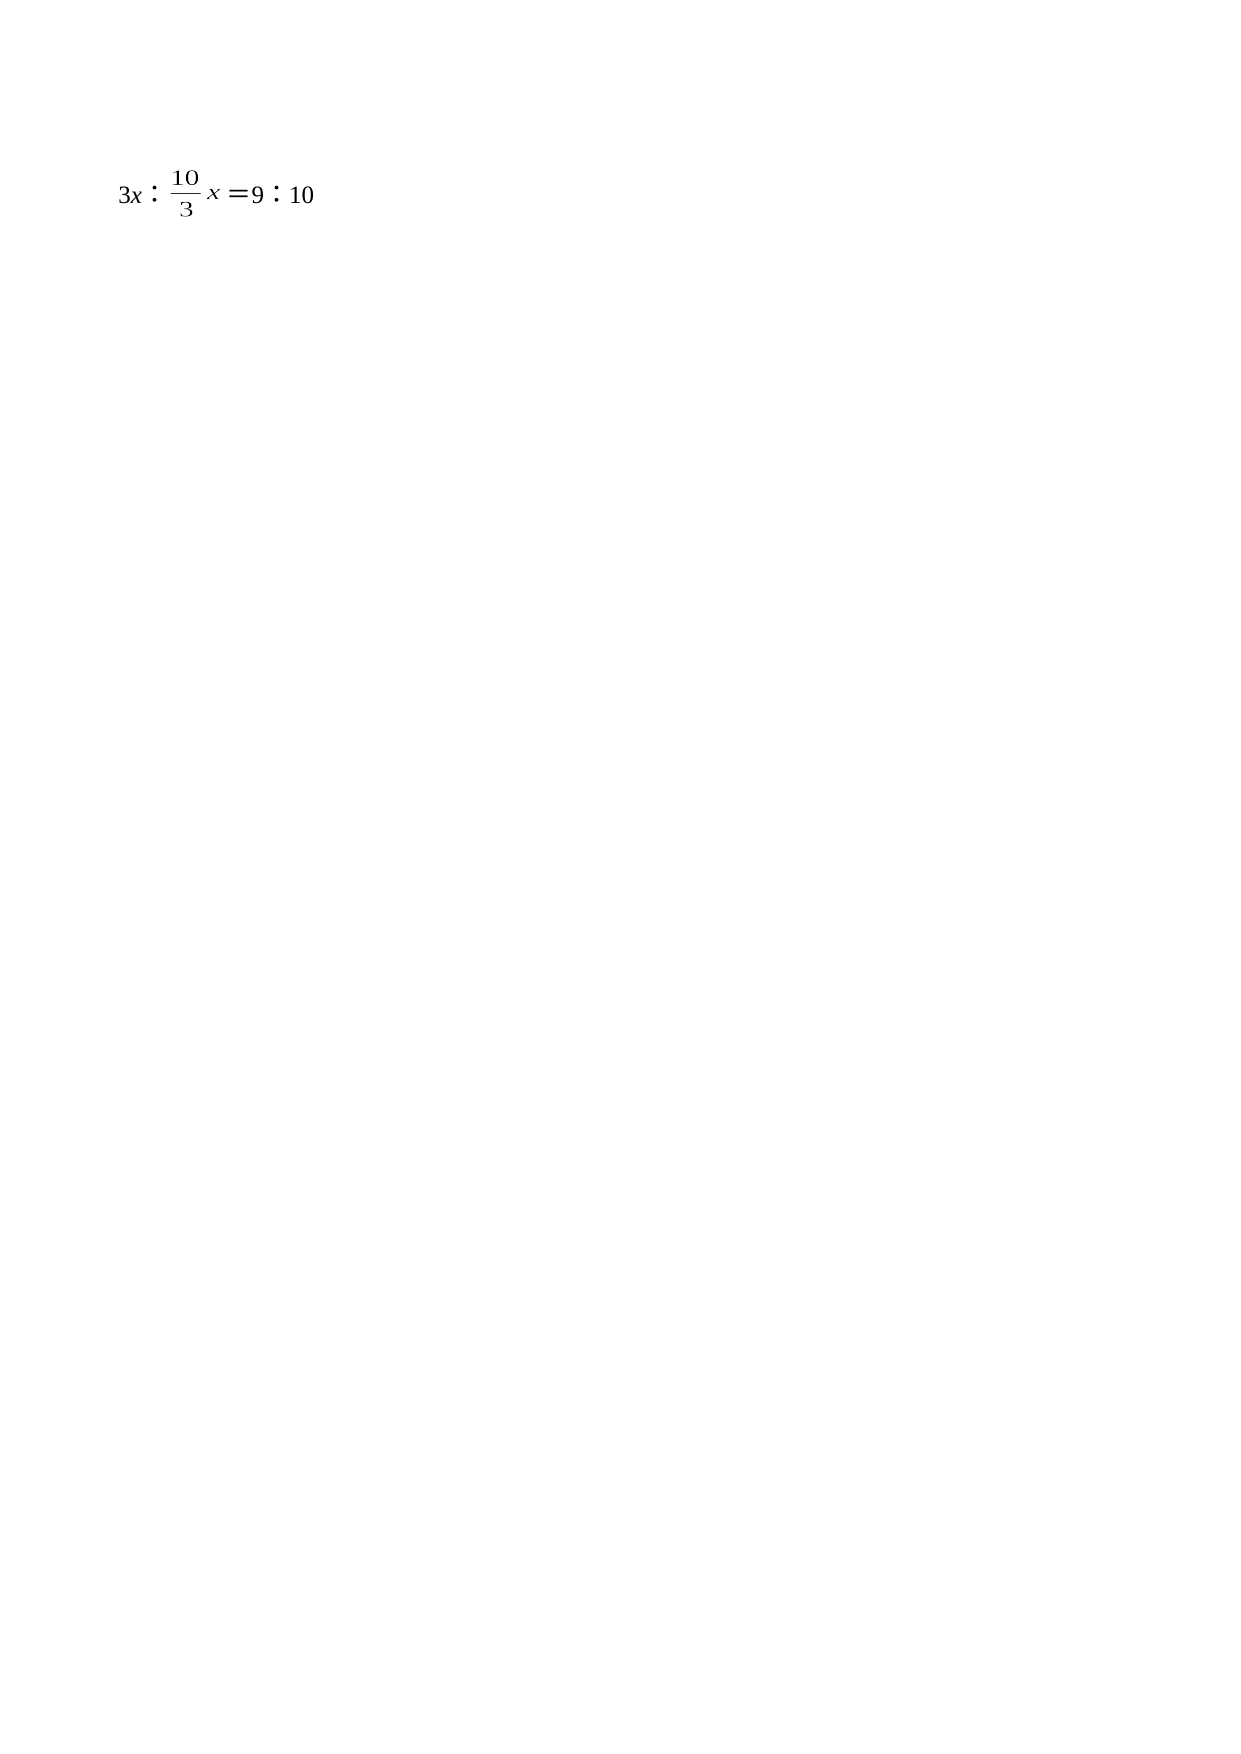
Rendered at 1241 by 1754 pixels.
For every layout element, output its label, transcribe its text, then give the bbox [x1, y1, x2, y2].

text 3x：＝9：10 [118, 164, 1122, 221]
